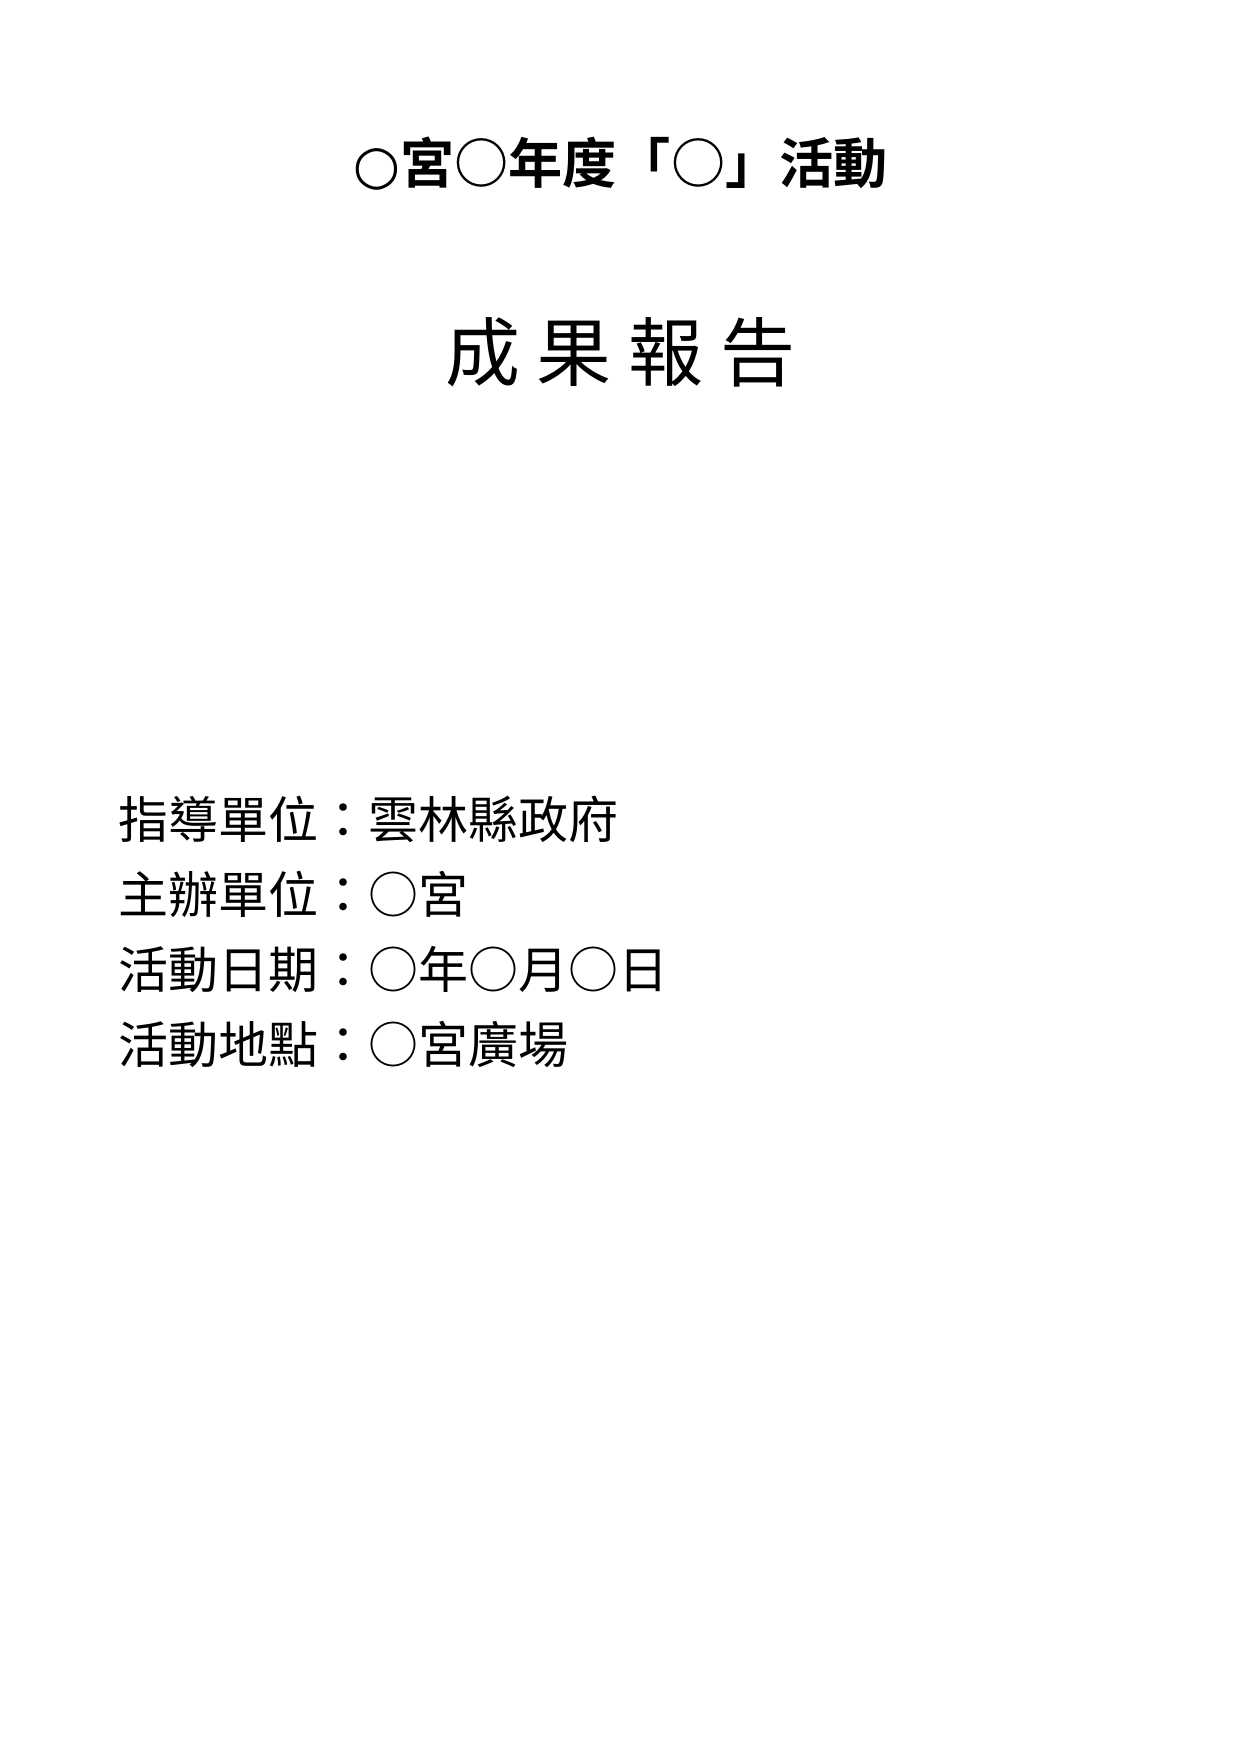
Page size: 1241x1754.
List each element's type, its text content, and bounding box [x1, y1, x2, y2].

text 成 果 報 告 [118, 292, 1122, 404]
text 活動地點：○宮廣場 [118, 1004, 1122, 1079]
text 主辦單位：○宮 [118, 854, 1122, 929]
text ○宮○年度「○」活動 [118, 104, 1122, 217]
text 指導單位：雲林縣政府 [118, 779, 1122, 854]
text 活動日期：○年○月○日 [118, 929, 1122, 1004]
